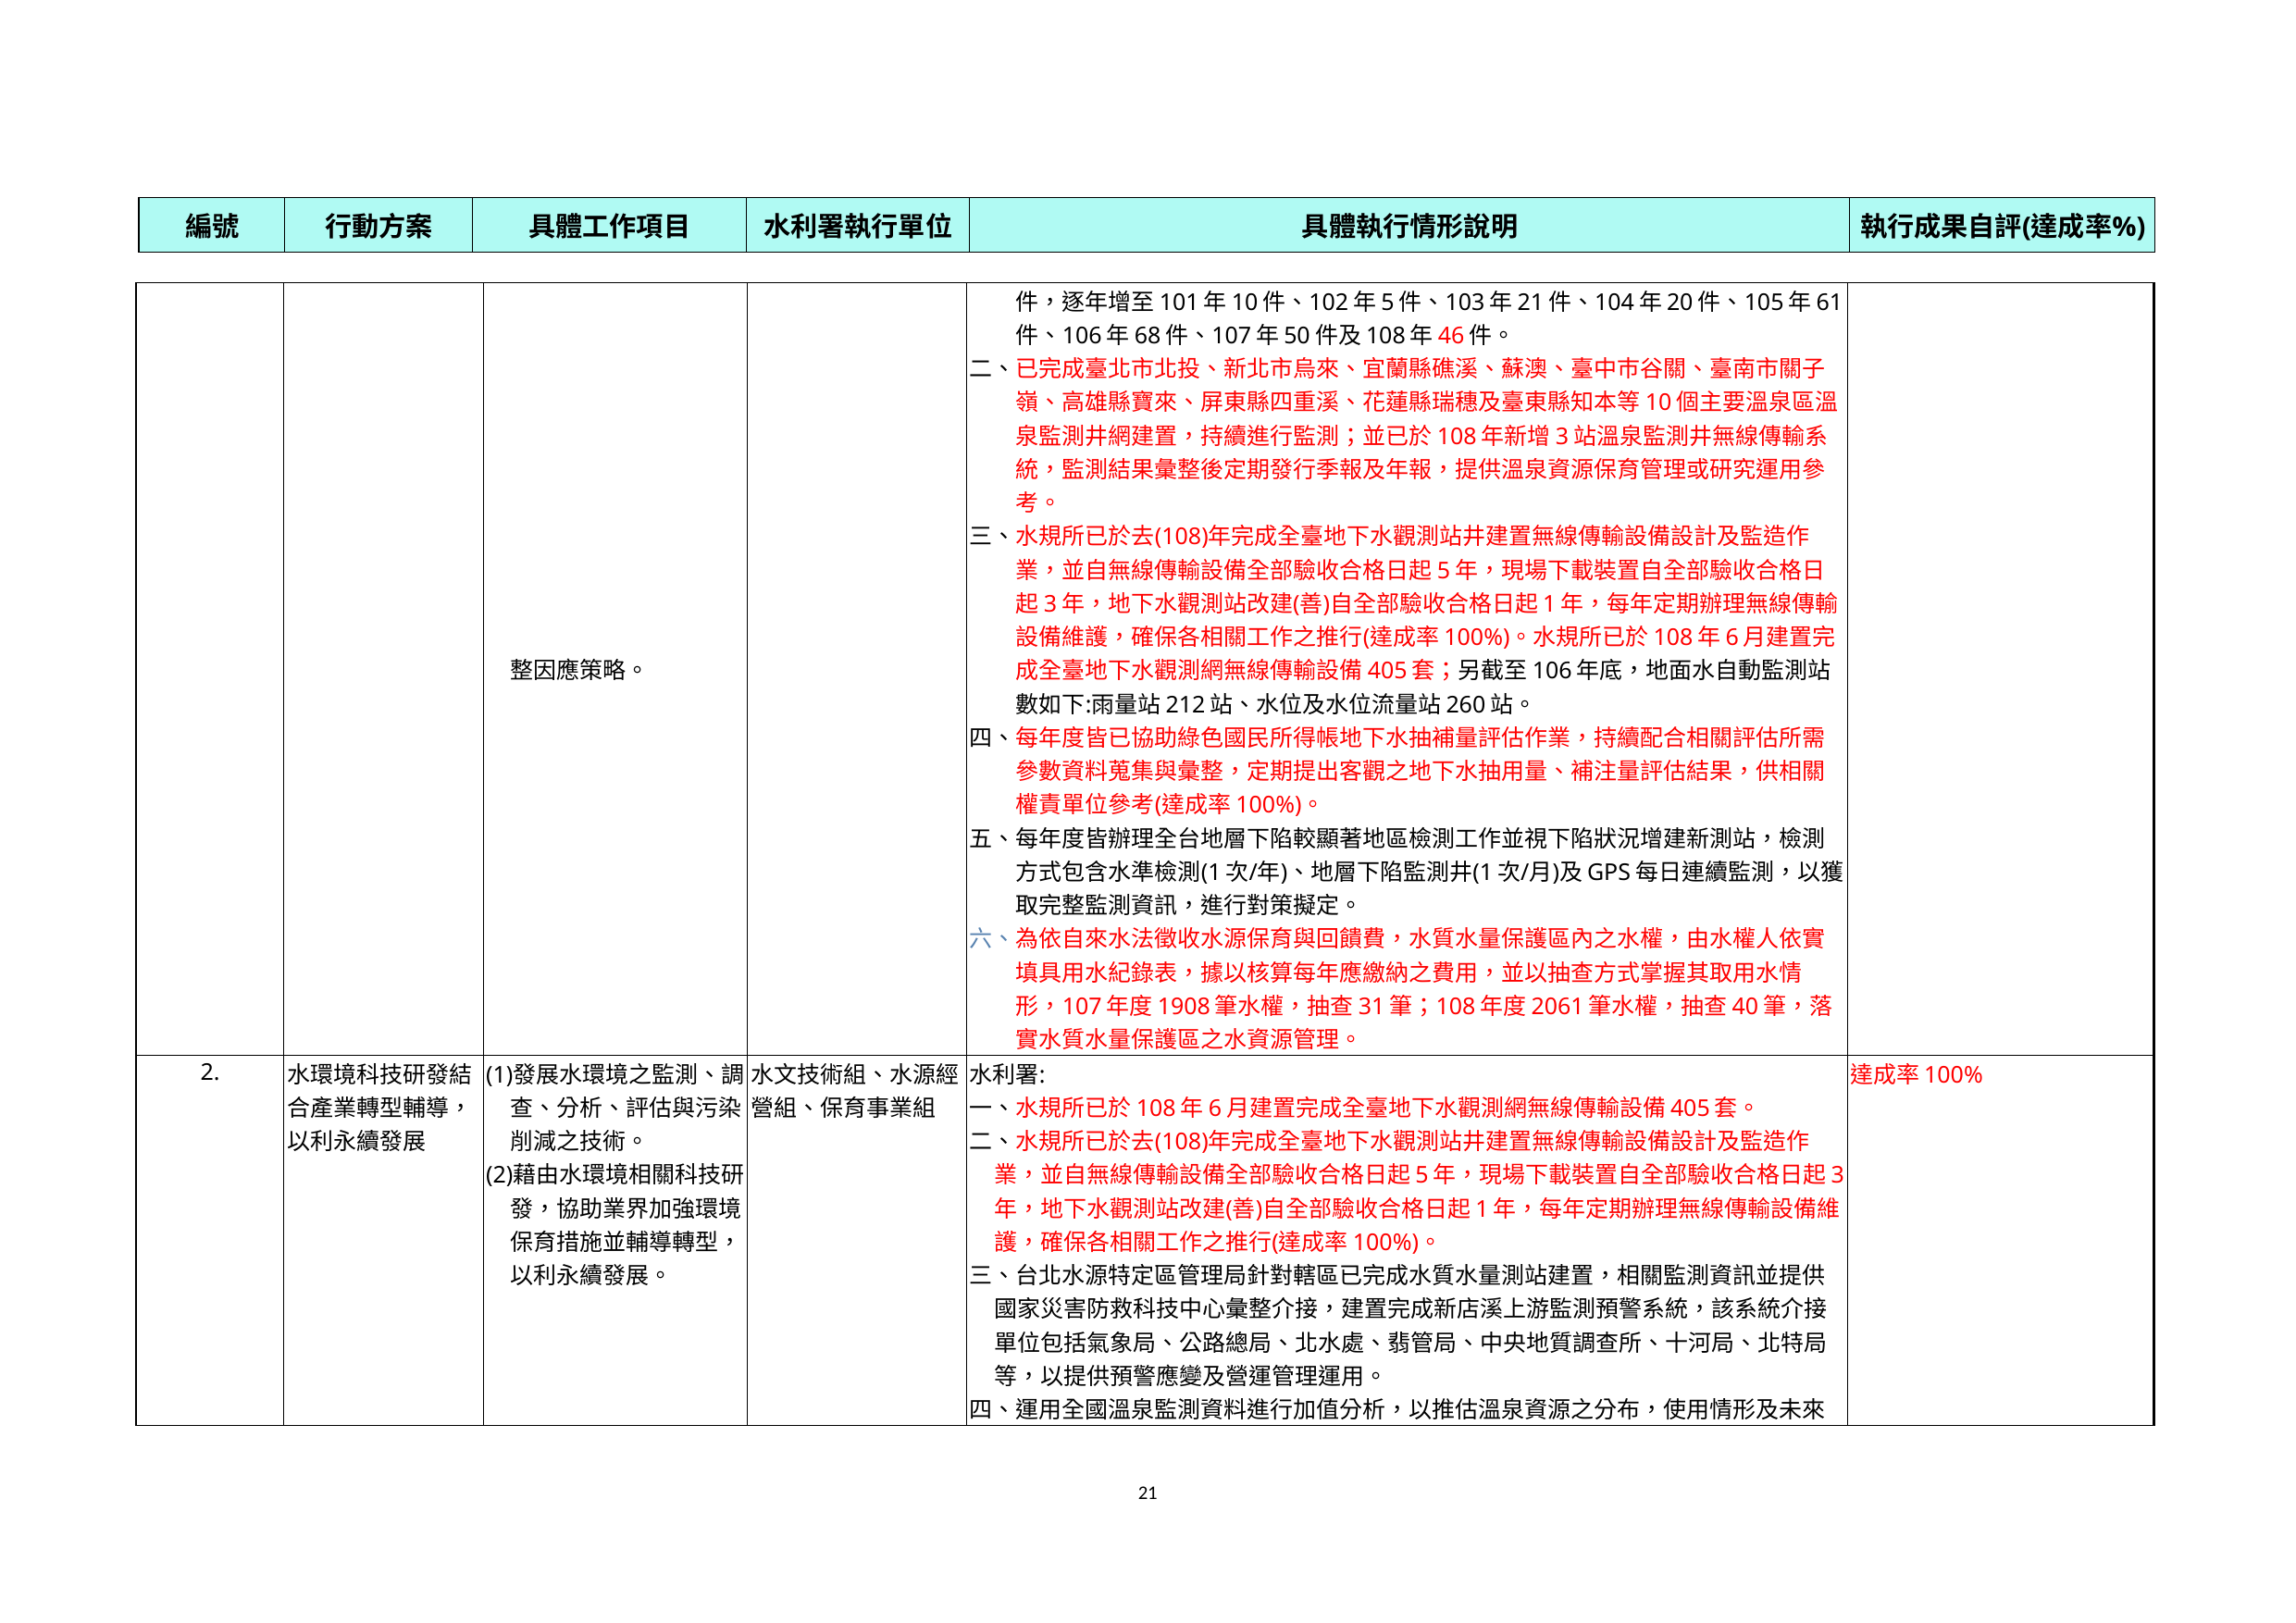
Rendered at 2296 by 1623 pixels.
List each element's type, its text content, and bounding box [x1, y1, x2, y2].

table_cell 水利署: 一、水規所已於108年6月建置完成全臺地下水觀測網無線傳輸設備405套。 二、水規所已於去(108)年完成全臺地下水觀測站井建置無線傳輸設備設計及監造作業，並自無線傳輸設備全部驗收合格日起5年，現場下載裝置自全部驗收合格日起3年，地下水觀測站改建(善)自全部驗收合格日起1年，每年定期辦理無線傳輸設備維護，確保各相關工作之推行(達成率100%)。 三、台北水源特定區管理局針對轄區已完成水質水量測站建置，相關監測資訊並提供國家災害防救科技中心彙整介接，建置完成新店溪上游監測預警系統，該系統介接單位包括氣象局、公路總局、北水處、翡管局、中央地質調查所、十河局、北特局等，以提供預警應變及營運管理運用。 四、運用全國溫泉監測資料進行加值分析，以推估溫泉資源之分布，使用情形及未來 [967, 1056, 1847, 1425]
table_cell [284, 283, 483, 1055]
table_cell 件，逐年增至101年10件、102年5件、103年21件、104年20件、105年61件、106年68件、107年50件及108年46件。 二、已完成臺北市北投、新北市烏來、宜蘭縣礁溪、蘇澳、臺中巿谷關、臺南市關子嶺、高雄縣寶來、屏東縣四重溪、花蓮縣瑞穗及臺東縣知本等10個主要溫泉區溫泉監測井網建置，持續進行監測；並已於108年新增3站溫泉監測井無線傳輸系統，監測結果彙整後定期發行季報及年報，提供溫泉資源保育管理或研究運用參考。 三、水規所已於去(108)年完成全臺地下水觀測站井建置無線傳輸設備設計及監造作業，並自無線傳輸設備全部驗收合格日起5年，現場下載裝置自全部驗收合格日起3年，地下水觀測站改建(善)自全部驗收合格日起1年，每年定期辦理無線傳輸設備維護，確保各相關工作之推行(達成率100%)。水規所已於108年6月建置完成全臺地下水觀測網無線傳輸設備405套；另截至106年底，地面水自動監測站數如下:雨量站212站、水位及水位流量站260站。 四、每年度皆已協助綠色國民所得帳地下水抽補量評估作業，持續配合相關評估所需參數資料蒐集與彙整，定期提出客觀之地下水抽用量、補注量評估結果，供相關權責單位參考(達成率100%)。 五、每年度皆辦理全台地層下陷較顯著地區檢測工作並視下陷狀況增建新測站，檢測方式包含水準檢測(1次/年)、地層下陷監測井(1次/月)及GPS每日連續監測，以獲取完整監測資訊，進行對策擬定。 六、為依自來水法徵收水源保育與回饋費，水質水量保護區內之水權，由水權人依實填具用水紀錄表，據以核算每年應繳納之費用，並以抽查方式掌握其取用水情形，107年度1908筆水權，抽查31筆；108年度2061筆水權，抽查40筆，落實水質水量保護區之水資源管理。 [967, 283, 1847, 1055]
table_cell 水文技術組、水源經營組、保育事業組 [748, 1056, 966, 1425]
table_cell 水環境科技研發結合產業轉型輔導，以利永續發展 [284, 1056, 483, 1425]
table_cell [1848, 283, 2153, 1055]
table_cell [137, 283, 283, 1055]
table_cell (1)發展水環境之監測、調查、分析、評估與污染削減之技術。 (2)藉由水環境相關科技研發，協助業界加強環境保育措施並輔導轉型，以利永續發展。 [484, 1056, 747, 1425]
table_cell 2. [137, 1056, 283, 1425]
table_cell [748, 283, 966, 1055]
table_cell 達成率100% [1848, 1056, 2153, 1425]
table_cell 整因應策略。 [484, 283, 747, 1055]
